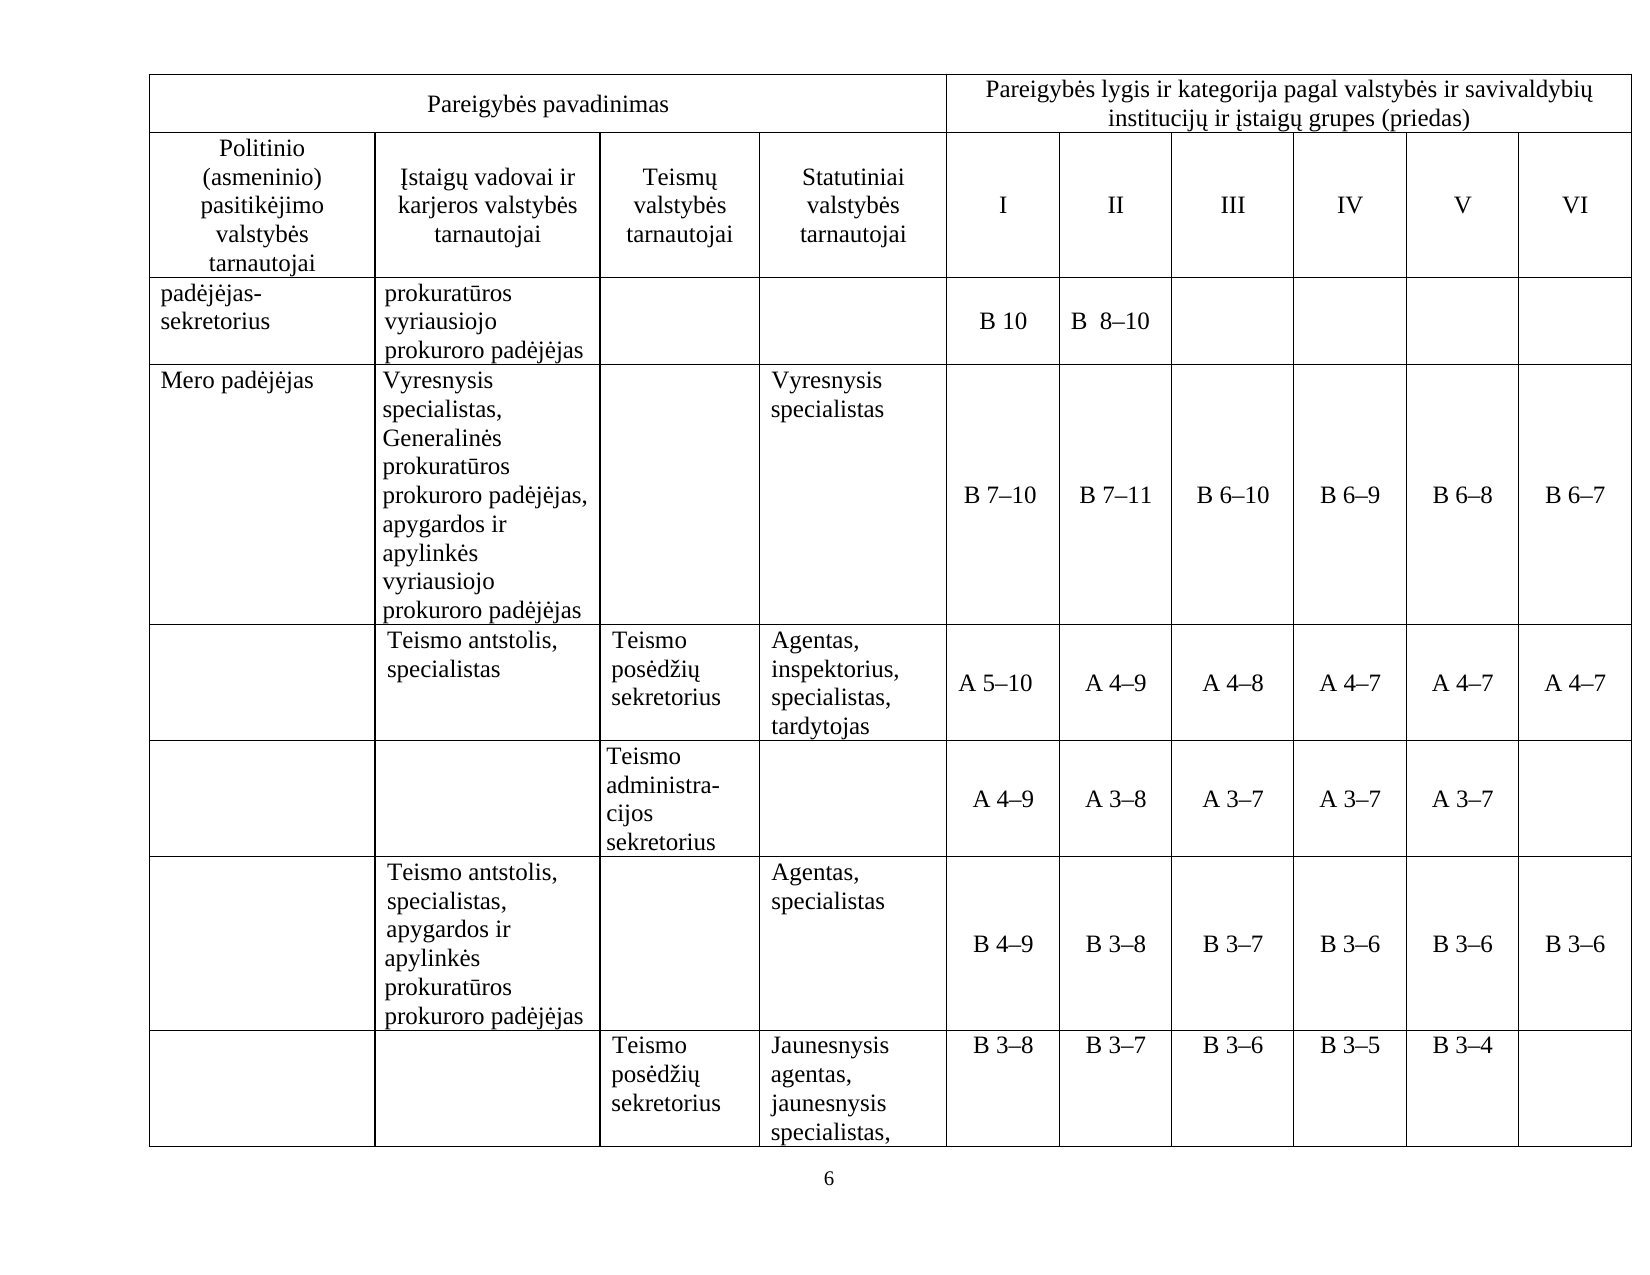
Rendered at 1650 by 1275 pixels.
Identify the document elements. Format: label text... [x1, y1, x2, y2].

table_header Pareigybės pavadinimas [150, 75, 946, 132]
table_cell [150, 625, 374, 740]
table_cell A 4–9 [1060, 625, 1171, 740]
table_cell B 10 [947, 278, 1059, 364]
table_cell [1172, 278, 1293, 364]
table_cell Agentas, inspektorius, specialistas, tardytojas [760, 625, 946, 740]
table_cell prokuratūros vyriausiojo prokuroro padėjėjas [376, 278, 599, 364]
table_cell Politinio (asmeninio) pasitikėjimo valstybės tarnautojai [150, 133, 374, 277]
table_cell [376, 1031, 599, 1146]
table_cell B 3–5 [1294, 1031, 1406, 1146]
table_cell B 3–8 [947, 1031, 1059, 1146]
table_cell [760, 278, 946, 364]
table_cell B 3–6 [1519, 857, 1631, 1029]
table_cell [376, 741, 599, 856]
table_cell Teismo antstolis, specialistas, apygardos ir apylinkės prokuratūros prokuroro padėjėjas [376, 857, 599, 1029]
table_cell B 8–10 [1060, 278, 1171, 364]
table_cell Agentas, specialistas [760, 857, 946, 1029]
table_cell A 4–8 [1172, 625, 1293, 740]
table_cell VI [1519, 133, 1631, 277]
table_cell Teismo administra-cijos sekretorius [601, 741, 759, 856]
table_cell A 4–7 [1407, 625, 1518, 740]
table_cell I [947, 133, 1059, 277]
table_cell Teismo antstolis, specialistas [376, 625, 599, 740]
table_cell [601, 857, 759, 1029]
table_cell [1294, 278, 1406, 364]
table_cell B 6–8 [1407, 365, 1518, 624]
table_cell A 3–8 [1060, 741, 1171, 856]
table_cell [601, 278, 759, 364]
table_cell B 3–6 [1172, 1031, 1293, 1146]
table_cell V [1407, 133, 1518, 277]
table_cell A 3–7 [1294, 741, 1406, 856]
table_cell [1519, 741, 1631, 856]
table_cell padėjėjas- sekretorius [150, 278, 374, 364]
table_cell Mero padėjėjas [150, 365, 374, 624]
table_cell B 3–6 [1294, 857, 1406, 1029]
table_cell Jaunesnysis agentas, jaunesnysis specialistas, [760, 1031, 946, 1146]
table_cell Statutiniai valstybės tarnautojai [760, 133, 946, 277]
table_cell B 7–10 [947, 365, 1059, 624]
table_cell II [1060, 133, 1171, 277]
table_cell Teismų valstybės tarnautojai [601, 133, 759, 277]
table_cell [1519, 278, 1631, 364]
table_cell Teismo posėdžių sekretorius [601, 1031, 759, 1146]
table_cell [150, 857, 374, 1029]
table_cell Įstaigų vadovai ir karjeros valstybės tarnautojai [376, 133, 599, 277]
table_cell [1519, 1031, 1631, 1146]
table_cell [150, 1031, 374, 1146]
table_cell Vyresnysis specialistas [760, 365, 946, 624]
table_cell B 3–7 [1172, 857, 1293, 1029]
table_cell B 3–6 [1407, 857, 1518, 1029]
table_cell A 3–7 [1407, 741, 1518, 856]
table_cell [150, 741, 374, 856]
table_cell Vyresnysis specialistas, Generalinės prokuratūros prokuroro padėjėjas, apygardos ir apylinkės vyriausiojo prokuroro padėjėjas [376, 365, 599, 624]
table_cell A 4–7 [1294, 625, 1406, 740]
table_cell B 4–9 [947, 857, 1059, 1029]
table_cell IV [1294, 133, 1406, 277]
table_cell [1407, 278, 1518, 364]
table_cell Teismo posėdžių sekretorius [601, 625, 759, 740]
table_cell B 3–7 [1060, 1031, 1171, 1146]
table_cell [601, 365, 759, 624]
table_cell A 4–9 [947, 741, 1059, 856]
table_cell [760, 741, 946, 856]
table_header Pareigybės lygis ir kategorija pagal valstybės ir savivaldybių institucijų ir įstaigų grupes (priedas) [947, 75, 1631, 132]
table_cell A 5–10 [947, 625, 1059, 740]
table_cell III [1172, 133, 1293, 277]
table_cell B 7–11 [1060, 365, 1171, 624]
table_cell B 6–7 [1519, 365, 1631, 624]
table_cell B 3–8 [1060, 857, 1171, 1029]
table_cell A 4–7 [1519, 625, 1631, 740]
table_cell B 6–10 [1172, 365, 1293, 624]
table_cell A 3–7 [1172, 741, 1293, 856]
table_cell B 6–9 [1294, 365, 1406, 624]
table_cell B 3–4 [1407, 1031, 1518, 1146]
